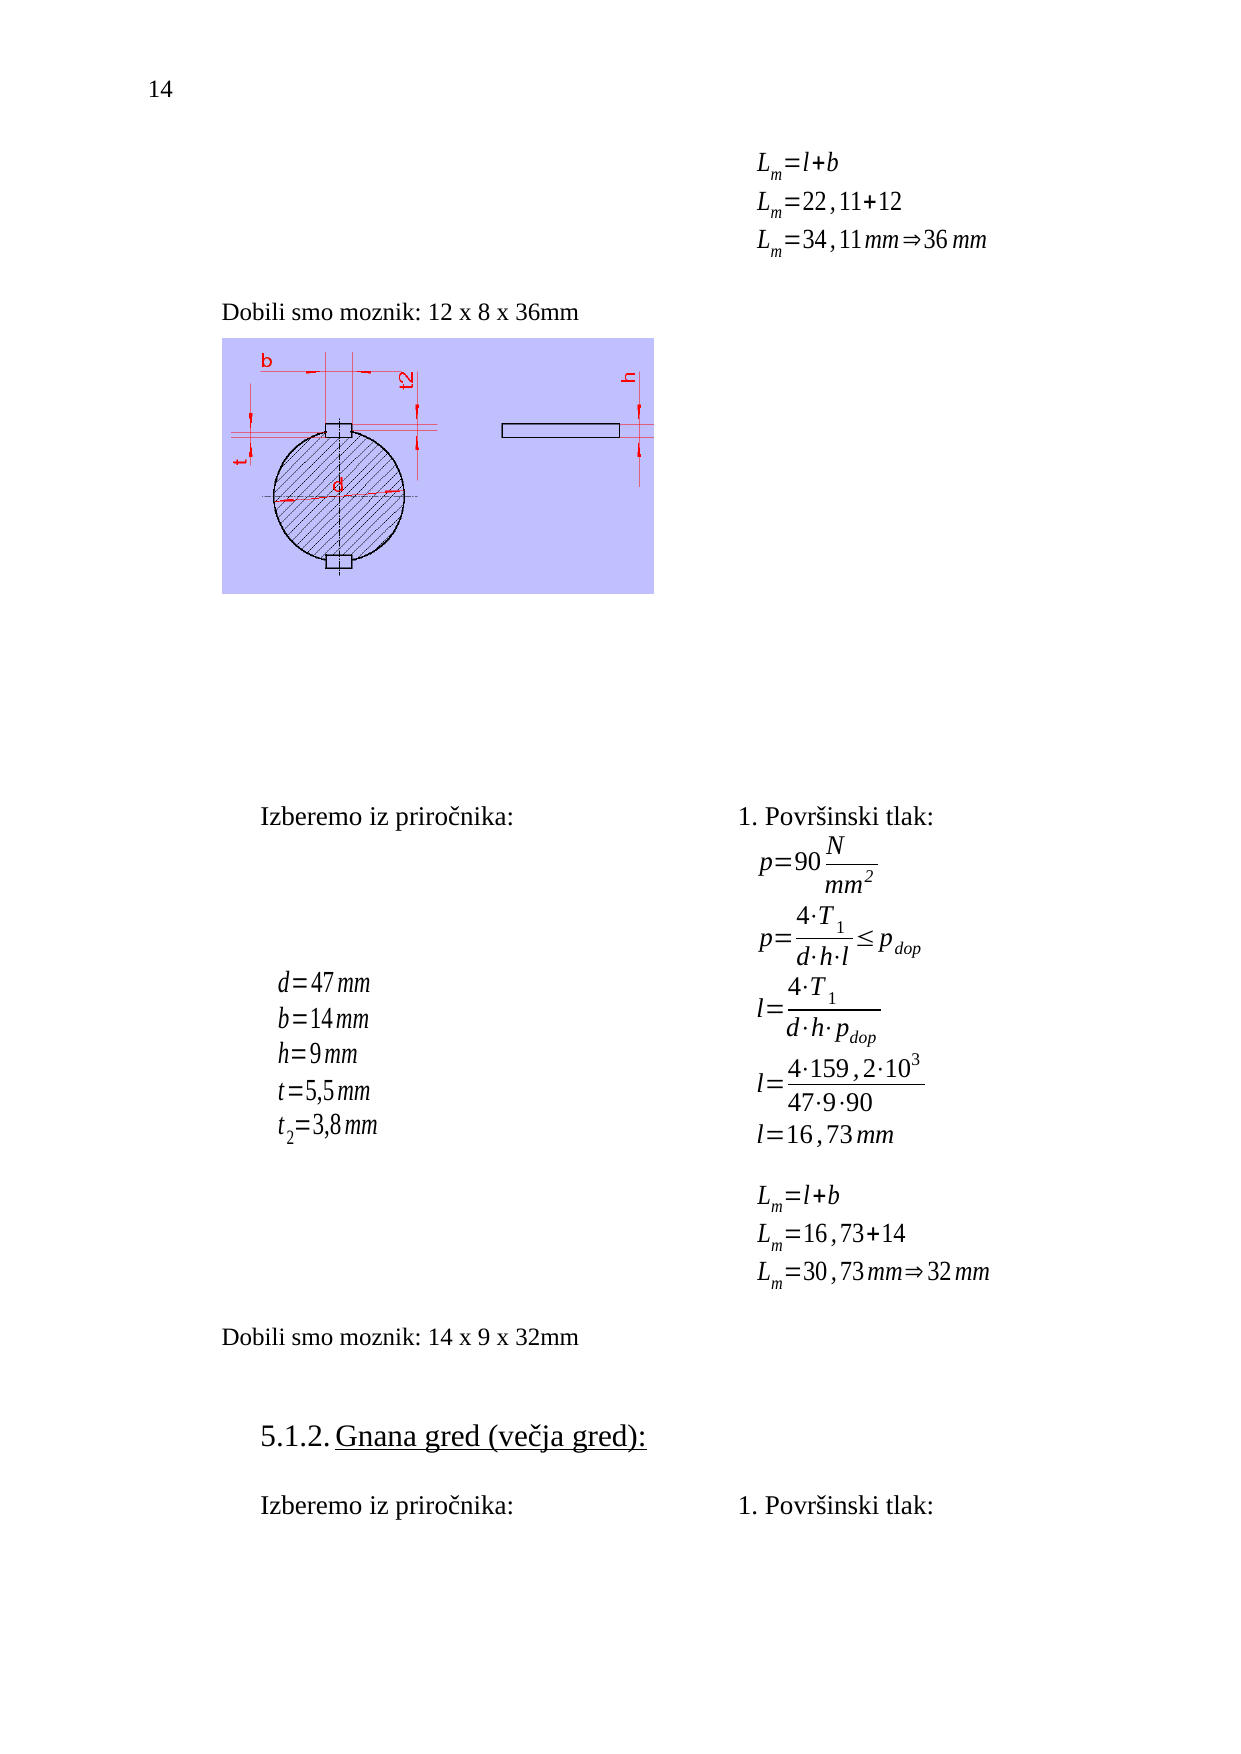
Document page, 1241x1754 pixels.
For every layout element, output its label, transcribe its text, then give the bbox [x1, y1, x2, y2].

text Izberemo iz priročnika: 1. Površinski tlak: [260, 800, 1093, 831]
text Dobili smo moznik: 12 x 8 x 36mm [148, 297, 1093, 326]
text Dobili smo moznik: 14 x 9 x 32mm [148, 1322, 1093, 1351]
text Izberemo iz priročnika: 1. Površinski tlak: [260, 1489, 1093, 1521]
list Gnana gred (večja gred): [260, 1418, 1093, 1453]
picture [222, 338, 654, 594]
